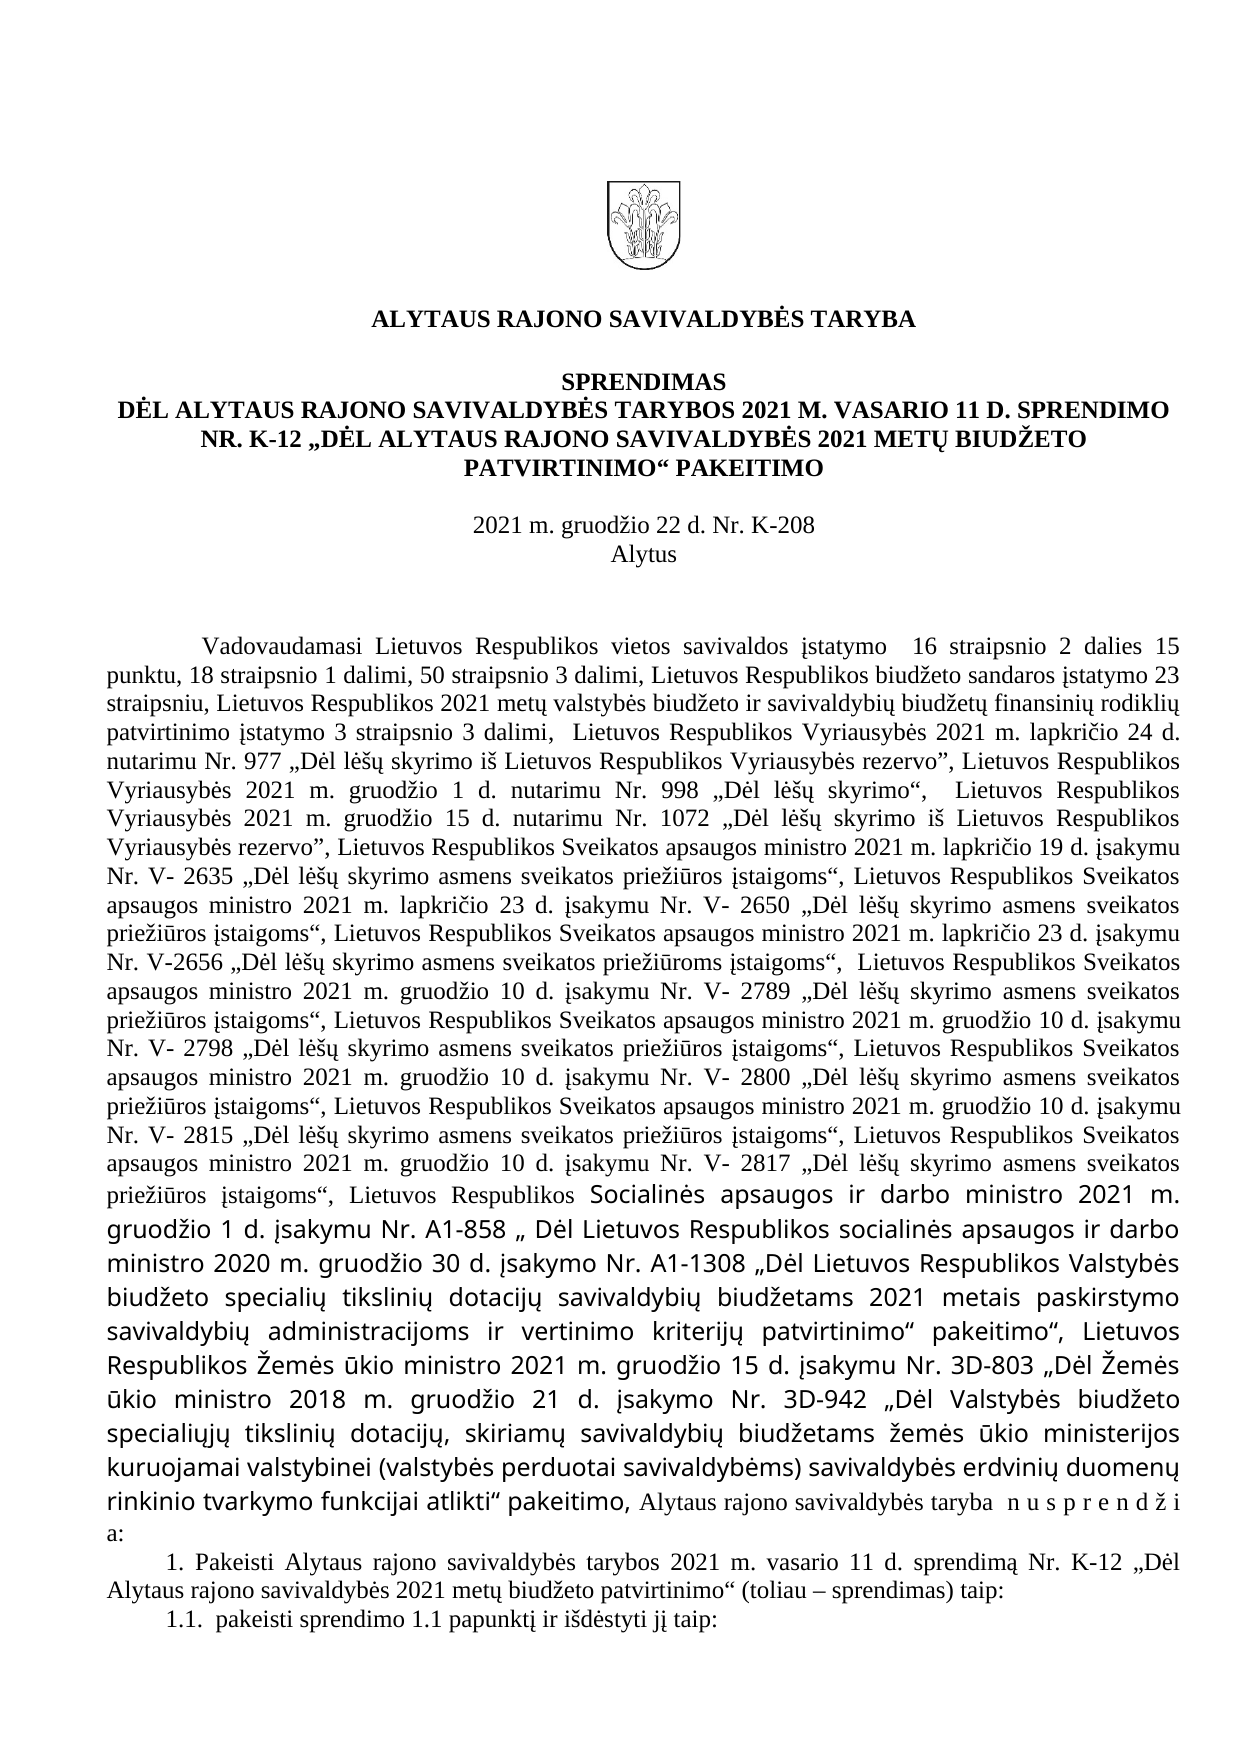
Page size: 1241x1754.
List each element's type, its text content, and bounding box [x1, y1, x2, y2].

text DĖL ALYTAUS RAJONO SAVIVALDYBĖS TARYBOS 2021 M. VASARIO 11 D. SPRENDIMO NR. K-12 „DĖL ALYTAUS RAJONO SAVIVALDYBĖS 2021 METŲ BIUDŽETO PATVIRTINIMO“ PAKEITIMO [106, 396, 1181, 482]
text 1.1. pakeisti sprendimo 1.1 papunktį ir išdėstyti jį taip: [106, 1604, 1181, 1633]
text 1. Pakeisti Alytaus rajono savivaldybės tarybos 2021 m. vasario 11 d. sprendimą Nr. K-12 „Dėl Alytaus rajono savivaldybės 2021 metų biudžeto patvirtinimo“ (toliau – sprendimas) taip: [106, 1547, 1181, 1604]
subtitle Alytus [106, 539, 1181, 568]
text 2021 m. gruodžio 22 d. Nr. K-208 [106, 511, 1181, 539]
text SPRENDIMAS [106, 367, 1181, 396]
text ALYTAUS RAJONO SAVIVALDYBĖS TARYBA [106, 304, 1181, 333]
text Vadovaudamasi Lietuvos Respublikos vietos savivaldos įstatymo 16 straipsnio 2 dalies 15 punktu, 18 straipsnio 1 dalimi, 50 straipsnio 3 dalimi, Lietuvos Respublikos biudžeto sandaros įstatymo 23 straipsniu, Lietuvos Respublikos 2021 metų valstybės biudžeto ir savivaldybių biudžetų finansinių rodiklių patvirtinimo įstatymo 3 straipsnio 3 dalimi, Lietuvos Respublikos Vyriausybės 2021 m. lapkričio 24 d. nutarimu Nr. 977 „Dėl lėšų skyrimo iš Lietuvos Respublikos Vyriausybės rezervo”, Lietuvos Respublikos Vyriausybės 2021 m. gruodžio 1 d. nutarimu Nr. 998 „Dėl lėšų skyrimo“, Lietuvos Respublikos Vyriausybės 2021 m. gruodžio 15 d. nutarimu Nr. 1072 „Dėl lėšų skyrimo iš Lietuvos Respublikos Vyriausybės rezervo”, Lietuvos Respublikos Sveikatos apsaugos ministro 2021 m. lapkričio 19 d. įsakymu Nr. V- 2635 „Dėl lėšų skyrimo asmens sveikatos priežiūros įstaigoms“, Lietuvos Respublikos Sveikatos apsaugos ministro 2021 m. lapkričio 23 d. įsakymu Nr. V- 2650 „Dėl lėšų skyrimo asmens sveikatos priežiūros įstaigoms“, Lietuvos Respublikos Sveikatos apsaugos ministro 2021 m. lapkričio 23 d. įsakymu Nr. V-2656 „Dėl lėšų skyrimo asmens sveikatos priežiūroms įstaigoms“, Lietuvos Respublikos Sveikatos apsaugos ministro 2021 m. gruodžio 10 d. įsakymu Nr. V- 2789 „Dėl lėšų skyrimo asmens sveikatos priežiūros įstaigoms“, Lietuvos Respublikos Sveikatos apsaugos ministro 2021 m. gruodžio 10 d. įsakymu Nr. V- 2798 „Dėl lėšų skyrimo asmens sveikatos priežiūros įstaigoms“, Lietuvos Respublikos Sveikatos apsaugos ministro 2021 m. gruodžio 10 d. įsakymu Nr. V- 2800 „Dėl lėšų skyrimo asmens sveikatos priežiūros įstaigoms“, Lietuvos Respublikos Sveikatos apsaugos ministro 2021 m. gruodžio 10 d. įsakymu Nr. V- 2815 „Dėl lėšų skyrimo asmens sveikatos priežiūros įstaigoms“, Lietuvos Respublikos Sveikatos apsaugos ministro 2021 m. gruodžio 10 d. įsakymu Nr. V- 2817 „Dėl lėšų skyrimo asmens sveikatos priežiūros įstaigoms“, Lietuvos Respublikos Socialinės apsaugos ir darbo ministro 2021 m. gruodžio 1 d. įsakymu Nr. A1-858 „ Dėl Lietuvos Respublikos socialinės apsaugos ir darbo ministro 2020 m. gruodžio 30 d. įsakymo Nr. A1-1308 „Dėl Lietuvos Respublikos Valstybės biudžeto specialių tikslinių dotacijų savivaldybių biudžetams 2021 metais paskirstymo savivaldybių administracijoms ir vertinimo kriterijų patvirtinimo“ pakeitimo“, Lietuvos Respublikos Žemės ūkio ministro 2021 m. gruodžio 15 d. įsakymu Nr. 3D-803 „Dėl Žemės ūkio ministro 2018 m. gruodžio 21 d. įsakymo Nr. 3D-942 „Dėl Valstybės biudžeto specialiųjų tikslinių dotacijų, skiriamų savivaldybių biudžetams žemės ūkio ministerijos kuruojamai valstybinei (valstybės perduotai savivaldybėms) savivaldybės erdvinių duomenų rinkinio tvarkymo funkcijai atlikti“ pakeitimo, Alytaus rajono savivaldybės taryba n u s p r e n d ž i a: [106, 631, 1181, 1547]
